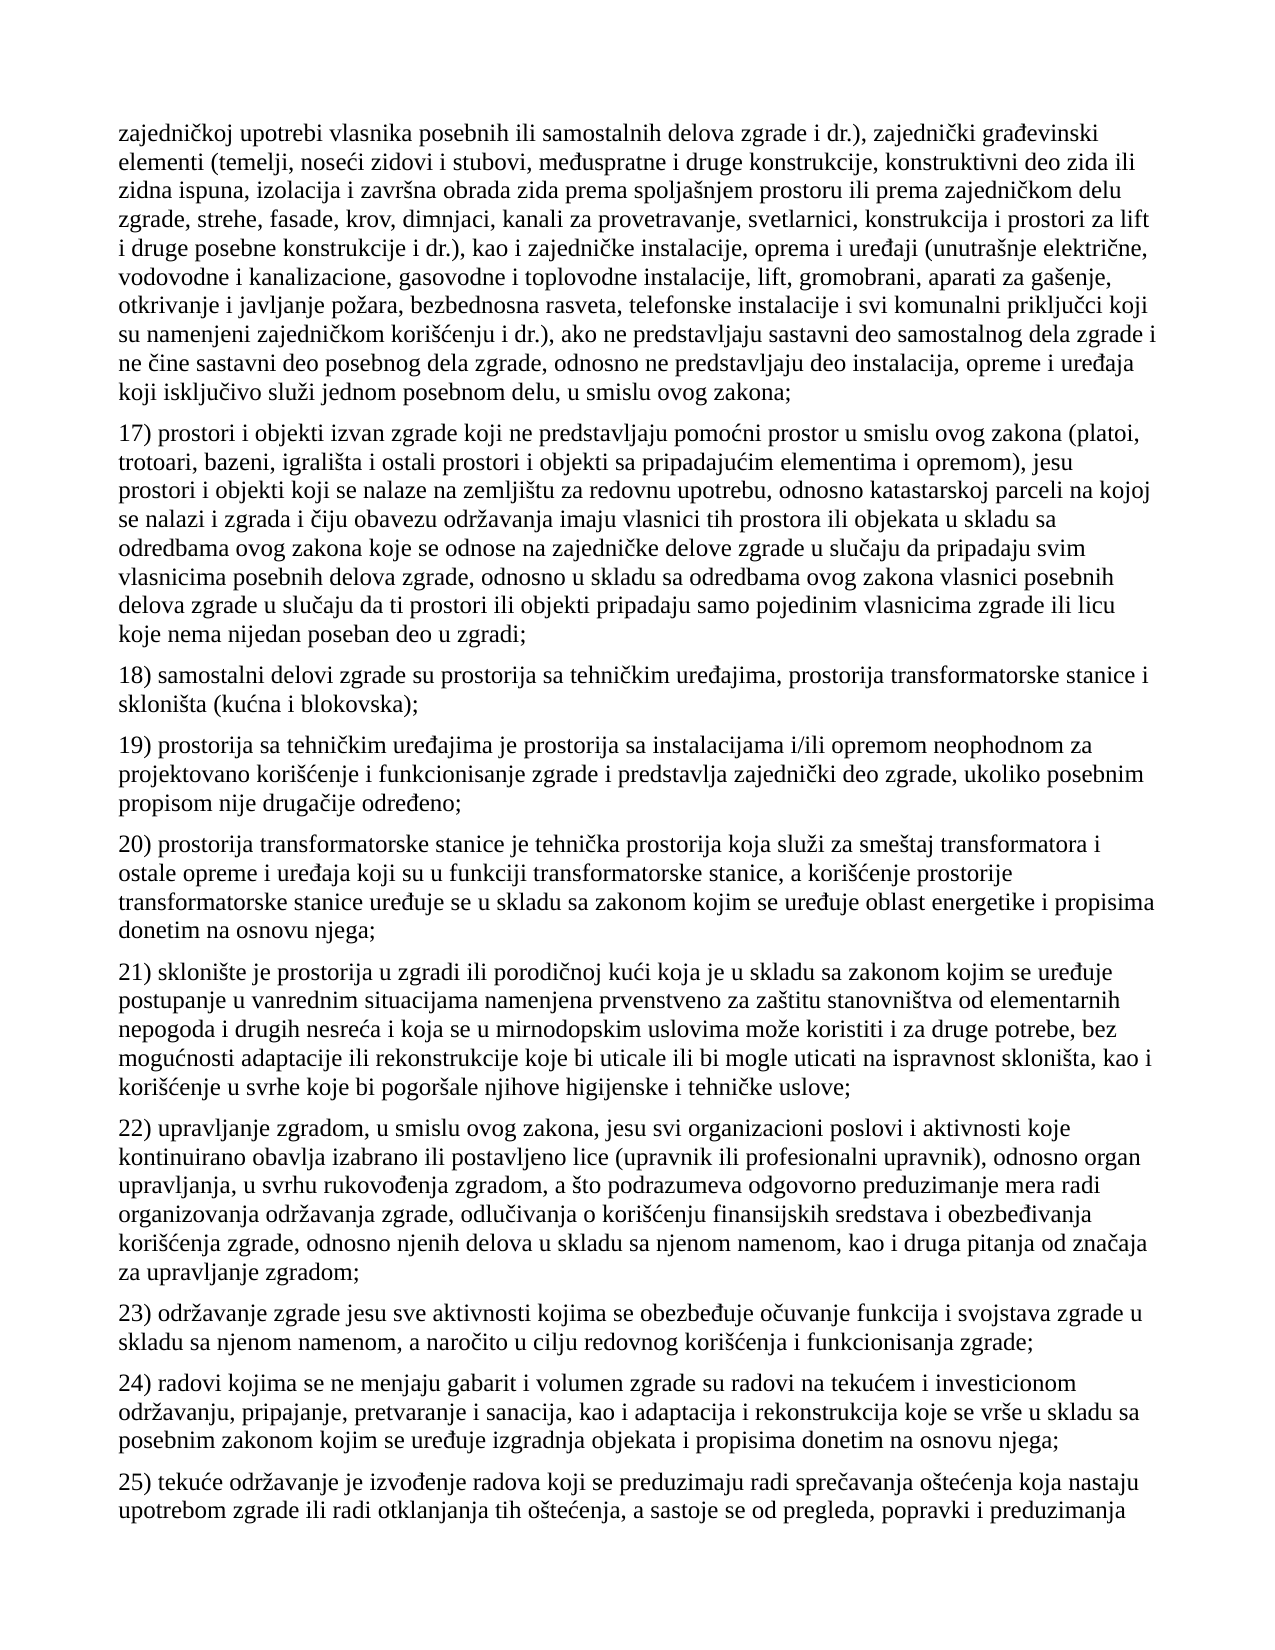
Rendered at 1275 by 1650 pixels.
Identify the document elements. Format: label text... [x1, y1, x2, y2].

text 17) prostori i objekti izvan zgrade koji ne predstavljaju pomoćni prostor u smislu ovog zakona (platoi, trotoari, bazeni, igrališta i ostali prostori i objekti sa pripadajućim elementima i opremom), jesu prostori i objekti koji se nalaze na zemljištu za redovnu upotrebu, odnosno katastarskoj parceli na kojoj se nalazi i zgrada i čiju obavezu održavanja imaju vlasnici tih prostora ili objekata u skladu sa odredbama ovog zakona koje se odnose na zajedničke delove zgrade u slučaju da pripadaju svim vlasnicima posebnih delova zgrade, odnosno u skladu sa odredbama ovog zakona vlasnici posebnih delova zgrade u slučaju da ti prostori ili objekti pripadaju samo pojedinim vlasnicima zgrade ili licu koje nema nijedan poseban deo u zgradi; [118, 418, 1157, 648]
text 23) održavanje zgrade jesu sve aktivnosti kojima se obezbeđuje očuvanje funkcija i svojstava zgrade u skladu sa njenom namenom, a naročito u cilju redovnog korišćenja i funkcionisanja zgrade; [118, 1298, 1157, 1356]
text 22) upravljanje zgradom, u smislu ovog zakona, jesu svi organizacioni poslovi i aktivnosti koje kontinuirano obavlja izabrano ili postavljeno lice (upravnik ili profesionalni upravnik), odnosno organ upravljanja, u svrhu rukovođenja zgradom, a što podrazumeva odgovorno preduzimanje mera radi organizovanja održavanja zgrade, odlučivanja o korišćenju finansijskih sredstava i obezbeđivanja korišćenja zgrade, odnosno njenih delova u skladu sa njenom namenom, kao i druga pitanja od značaja za upravljanje zgradom; [118, 1113, 1157, 1286]
text 21) sklonište je prostorija u zgradi ili porodičnoj kući koja je u skladu sa zakonom kojim se uređuje postupanje u vanrednim situacijama namenjena prvenstveno za zaštitu stanovništva od elementarnih nepogoda i drugih nesreća i koja se u mirnodopskim uslovima može koristiti i za druge potrebe, bez mogućnosti adaptacije ili rekonstrukcije koje bi uticale ili bi mogle uticati na ispravnost skloništa, kao i korišćenje u svrhe koje bi pogoršale njihove higijenske i tehničke uslove; [118, 957, 1157, 1101]
text zajedničkoj upotrebi vlasnika posebnih ili samostalnih delova zgrade i dr.), zajednički građevinski elementi (temelji, noseći zidovi i stubovi, međuspratne i druge konstrukcije, konstruktivni deo zida ili zidna ispuna, izolacija i završna obrada zida prema spoljašnjem prostoru ili prema zajedničkom delu zgrade, strehe, fasade, krov, dimnjaci, kanali za provetravanje, svetlarnici, konstrukcija i prostori za lift i druge posebne konstrukcije i dr.), kao i zajedničke instalacije, oprema i uređaji (unutrašnje električne, vodovodne i kanalizacione, gasovodne i toplovodne instalacije, lift, gromobrani, aparati za gašenje, otkrivanje i javljanje požara, bezbednosna rasveta, telefonske instalacije i svi komunalni priključci koji su namenjeni zajedničkom korišćenju i dr.), ako ne predstavljaju sastavni deo samostalnog dela zgrade i ne čine sastavni deo posebnog dela zgrade, odnosno ne predstavljaju deo instalacija, opreme i uređaja koji isključivo služi jednom posebnom delu, u smislu ovog zakona; [118, 118, 1157, 406]
text 25) tekuće održavanje je izvođenje radova koji se preduzimaju radi sprečavanja oštećenja koja nastaju upotrebom zgrade ili radi otklanjanja tih oštećenja, a sastoje se od pregleda, popravki i preduzimanja [118, 1467, 1157, 1524]
text 20) prostorija transformatorske stanice je tehnička prostorija koja služi za smeštaj transformatora i ostale opreme i uređaja koji su u funkciji transformatorske stanice, a korišćenje prostorije transformatorske stanice uređuje se u skladu sa zakonom kojim se uređuje oblast energetike i propisima donetim na osnovu njega; [118, 829, 1157, 944]
text 24) radovi kojima se ne menjaju gabarit i volumen zgrade su radovi na tekućem i investicionom održavanju, pripajanje, pretvaranje i sanacija, kao i adaptacija i rekonstrukcija koje se vrše u skladu sa posebnim zakonom kojim se uređuje izgradnja objekata i propisima donetim na osnovu njega; [118, 1368, 1157, 1454]
text 18) samostalni delovi zgrade su prostorija sa tehničkim uređajima, prostorija transformatorske stanice i skloništa (kućna i blokovska); [118, 661, 1157, 718]
text 19) prostorija sa tehničkim uređajima je prostorija sa instalacijama i/ili opremom neophodnom za projektovano korišćenje i funkcionisanje zgrade i predstavlja zajednički deo zgrade, ukoliko posebnim propisom nije drugačije određeno; [118, 731, 1157, 817]
